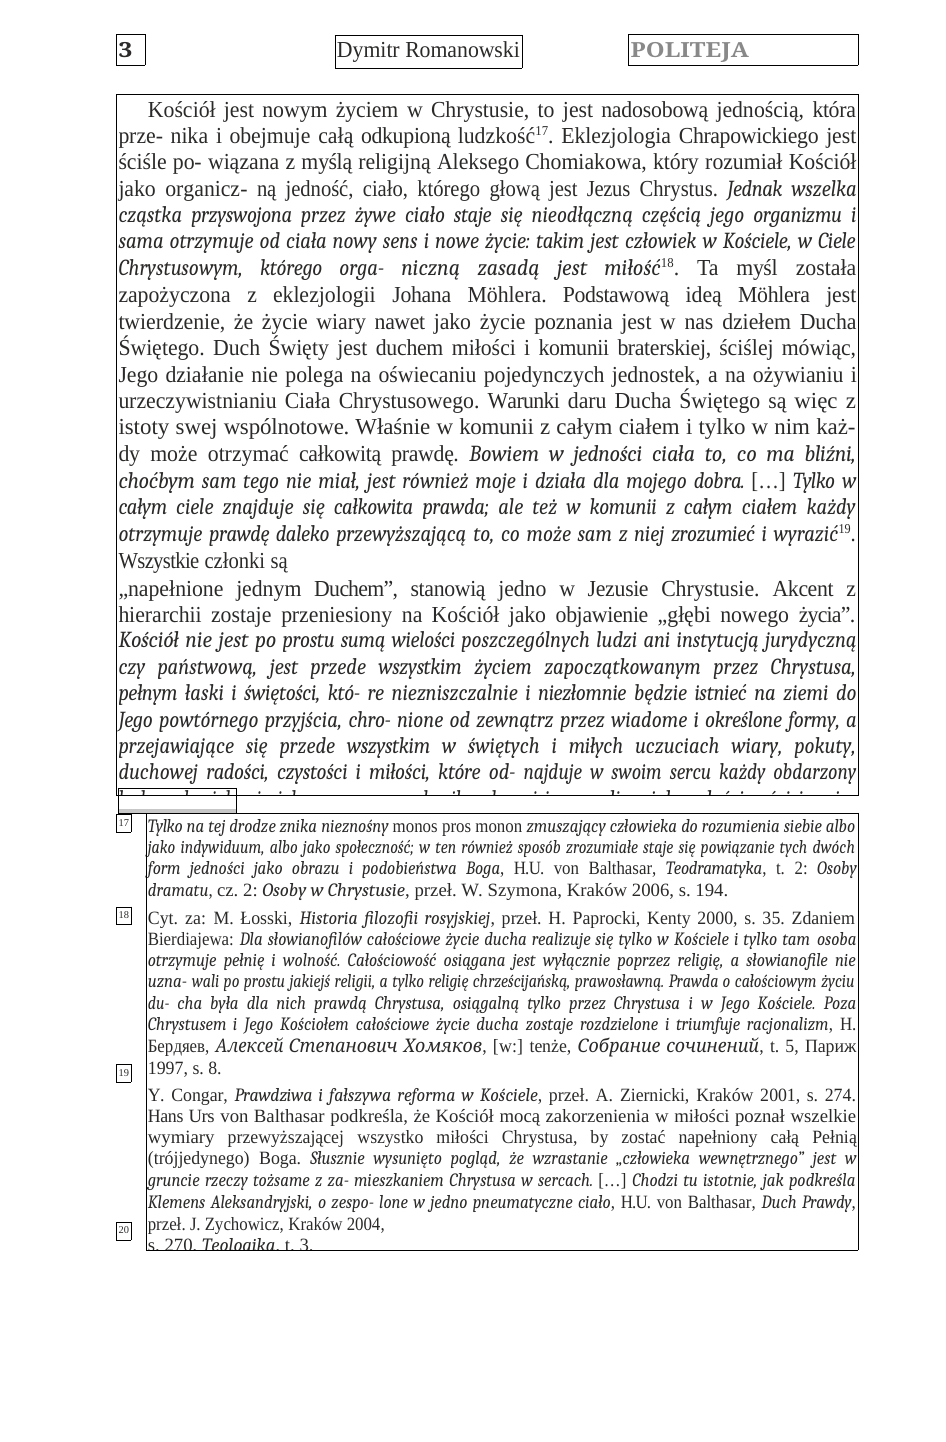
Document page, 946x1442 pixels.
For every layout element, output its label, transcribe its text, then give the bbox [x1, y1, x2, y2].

text Kościół jest nowym życiem w Chrystusie, to jest nadosobową jednością, która prze- nika i obejmuje całą odkupioną ludzkość17. Eklezjologia Chrapowickiego jest ściśle po- wiązana z myślą religijną Aleksego Chomiakowa, który rozumiał Kościół jako organicz- ną jedność, ciało, którego głową jest Jezus Chrystus. Jednak wszelka cząstka przyswojona przez żywe ciało staje się nieodłączną częścią jego organizmu i sama otrzymuje od ciała nowy sens i nowe życie: takim jest człowiek w Kościele, w Ciele Chrystusowym, którego orga- niczną zasadą jest miłość18. Ta myśl została zapożyczona z eklezjologii Johana Möhlera. Podstawową ideą Möhlera jest twierdzenie, że życie wiary nawet jako życie poznania jest w nas dziełem Ducha Świętego. Duch Święty jest duchem miłości i komunii braterskiej, ściślej mówiąc, Jego działanie nie polega na oświecaniu pojedynczych jednostek, a na ożywianiu i urzeczywistnianiu Ciała Chrystusowego. Warunki daru Ducha Świętego są więc z istoty swej wspólnotowe. Właśnie w komunii z całym ciałem i tylko w nim każ- dy może otrzymać całkowitą prawdę. Bowiem w jedności ciała to, co ma bliźni, choćbym sam tego nie miał, jest również moje i działa dla mojego dobra. […] Tylko w całym ciele znajduje się całkowita prawda; ale też w komunii z całym ciałem każdy otrzymuje prawdę daleko przewyższającą to, co może sam z niej zrozumieć i wyrazić19. Wszystkie członki są [118, 96, 857, 574]
text 17 [118, 817, 131, 828]
text „napełnione jednym Duchem”, stanowią jedno w Jezusie Chrystusie. Akcent z hierarchii zostaje przeniesiony na Kościół jako objawienie „głębi nowego życia”. Kościół nie jest po prostu sumą wielości poszczególnych ludzi ani instytucją jurydyczną czy państwową, jest przede wszystkim życiem zapoczątkowanym przez Chrystusa, pełnym łaski i świętości, któ- re niezniszczalnie i niezłomnie będzie istnieć na ziemi do Jego powtórnego przyjścia, chro- nione od zewnątrz przez wiadome i określone formy, a przejawiające się przede wszystkim w świętych i miłych uczuciach wiary, pokuty, duchowej radości, czystości i miłości, które od- najduje w swoim sercu każdy obdarzony łaską człowiek, nie jako owoce, wyrosłe siłą własnej jego woli, a jako właściwości innej z zewnątrz danej mu przyrody, przyrody tego Nowego Człowieka, w którego przyoblekł się przez chrzest20. [118, 574, 857, 795]
text 38 [118, 35, 145, 65]
text POLITEJA 3(21)/2012 [630, 35, 858, 65]
text Y. Congar, Prawdziwa i fałszywa reforma w Kościele, przeł. A. Ziernicki, Kraków 2001, s. 274. Hans Urs von Balthasar podkreśla, że Kościół mocą zakorzenienia w miłości poznał wszelkie wymiary przewyższającej wszystko miłości Chrystusa, by zostać napełniony całą Pełnią (trójjedynego) Boga. Słusznie wysunięto pogląd, że wzrastanie „człowieka wewnętrznego” jest w gruncie rzeczy tożsame z za- mieszkaniem Chrystusa w sercach. […] Chodzi tu istotnie, jak podkreśla Klemens Aleksandryjski, o zespo- lone w jedno pneumatyczne ciało, H.U. von Balthasar, Duch Prawdy, przeł. J. Zychowicz, Kraków 2004, [148, 1084, 856, 1234]
text 19 [118, 1067, 131, 1079]
text Tylko na tej drodze znika nieznośny monos pros monon zmuszający człowieka do rozumienia siebie albo jako indywiduum, albo jako społeczność; w ten również sposób zrozumiałe staje się powiązanie tych dwóch form jedności jako obrazu i podobieństwa Boga, H.U. von Balthasar, Teodramatyka, t. 2: Osoby dramatu, cz. 2: Osoby w Chrystusie, przeł. W. Szymona, Kraków 2006, s. 194. [148, 815, 856, 901]
text Dymitr Romanowski [337, 37, 522, 63]
text s. 270, Teologika, t. 3. [148, 1234, 858, 1250]
text Cyt. za: M. Łosski, Historia filozofii rosyjskiej, przeł. H. Paprocki, Kenty 2000, s. 35. Zdaniem Bierdiajewa: Dla słowianofilów całościowe życie ducha realizuje się tylko w Kościele i tylko tam osoba otrzymuje pełnię i wolność. Całościowość osiągana jest wyłącznie poprzez religię, a słowianofile nie uzna- wali po prostu jakiejś religii, a tylko religię chrześcijańską, prawosławną. Prawda o całościowym życiu du- cha była dla nich prawdą Chrystusa, osiągalną tylko przez Chrystusa i w Jego Kościele. Poza Chrystusem i Jego Kościołem całościowe życie ducha zostaje rozdzielone i triumfuje racjonalizm, Н. Бердяев, Алексей Степанович Хомяков, [w:] tenże, Собрание сочинений, t. 5, Париж 1997, s. 8. [148, 907, 856, 1078]
text 20 [118, 1224, 131, 1236]
text 18 [118, 909, 131, 921]
